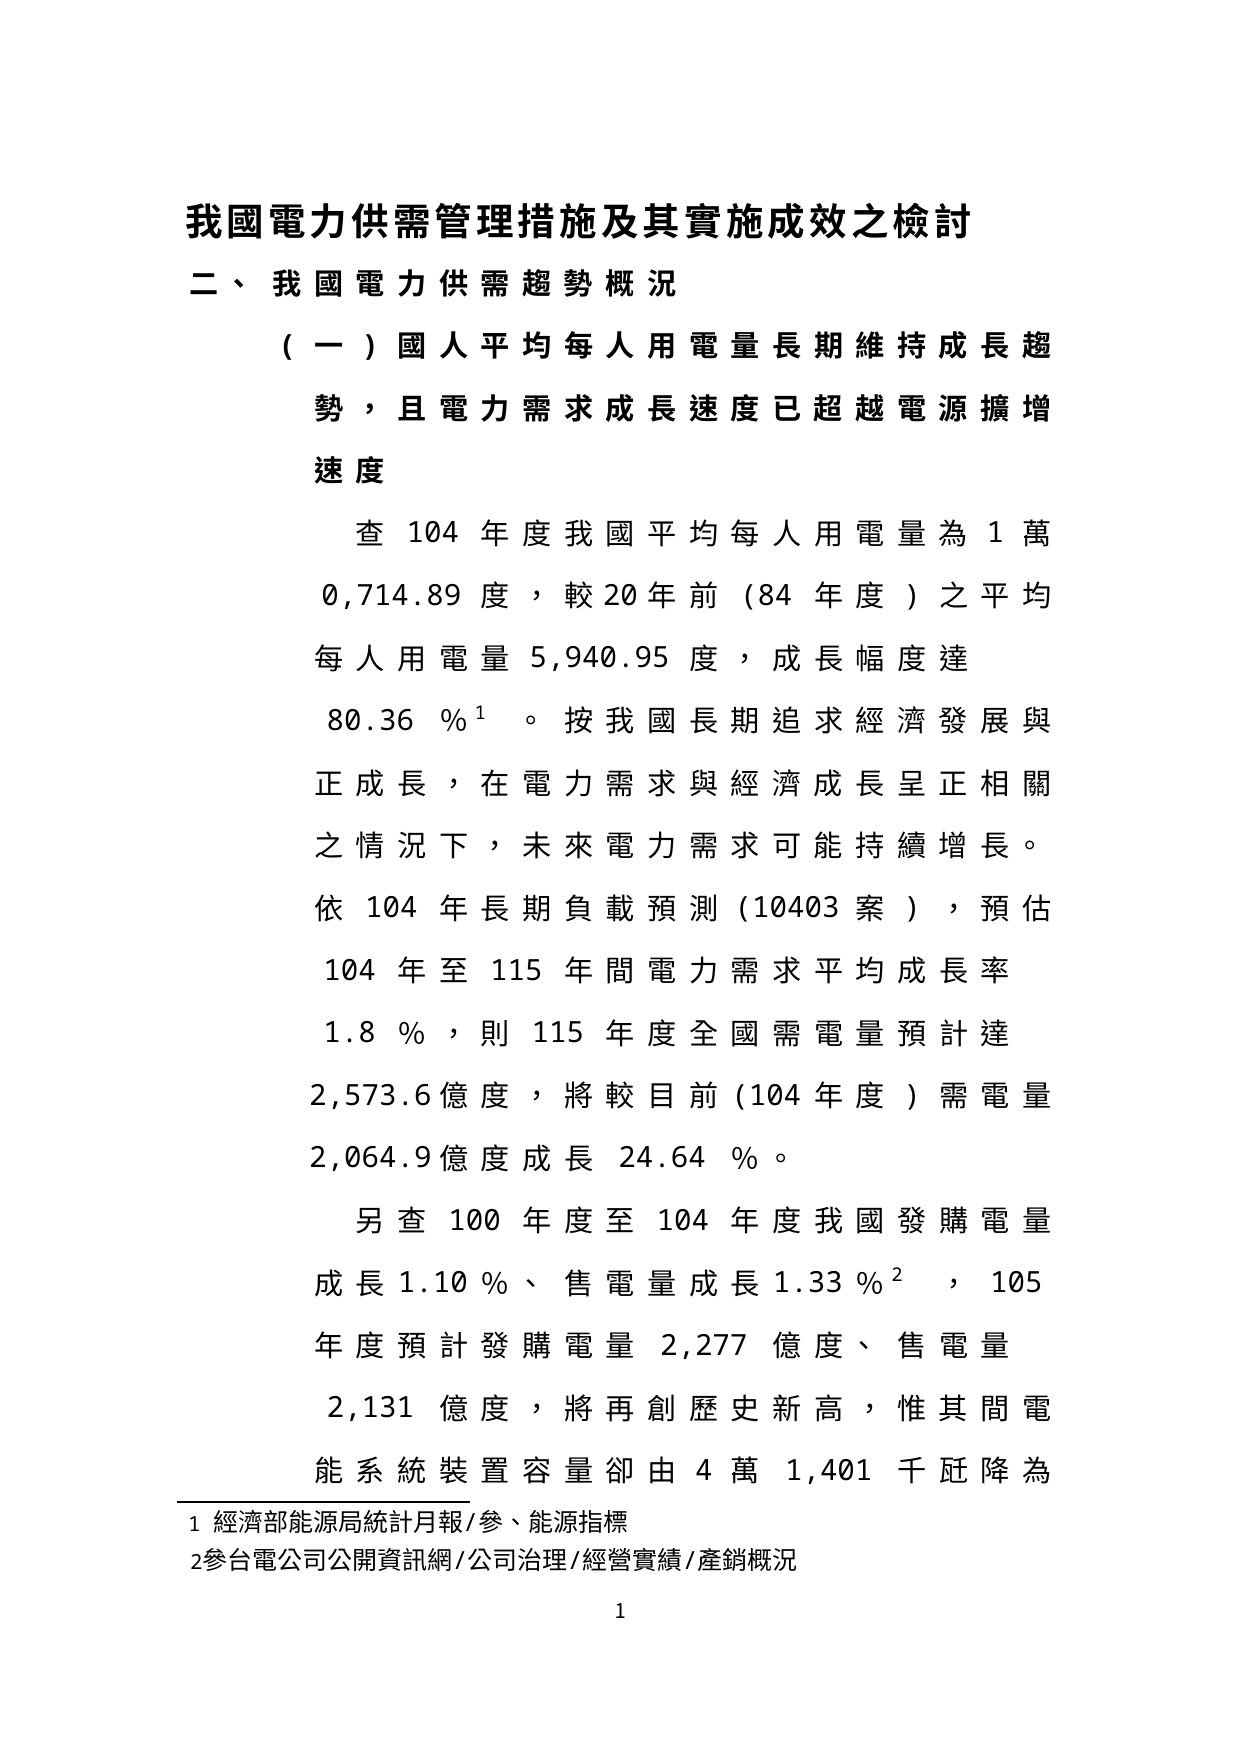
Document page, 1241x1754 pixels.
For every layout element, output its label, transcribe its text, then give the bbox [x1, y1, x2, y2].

text 參台電公司公開資訊網/公司治理/經營實績/產銷概況 [177, 1539, 1063, 1577]
text 我國電力供需管理措施及其實施成效之檢討 [183, 177, 1058, 240]
text 查104年度我國平均每人用電量為1萬0,714.89度，較20年前(84年度)之平均每人用電量5,940.95度，成長幅度達80.36％。按我國長期追求經濟發展與正成長，在電力需求與經濟成長呈正相關之情況下，未來電力需求可能持續增長。依104年長期負載預測(10403案)，預估104年至115年間電力需求平均成長率1.8％，則115年度全國需電量預計達2,573.6億度，將較目前(104年度)需電量2,064.9億度成長24.64％。 [271, 490, 1058, 1177]
text 經濟部能源局統計月報/參、能源指標 [177, 1502, 1063, 1539]
text 二、我國電力供需趨勢概況 [183, 240, 1058, 302]
text (一)國人平均每人用電量長期維持成長趨勢，且電力需求成長速度已超越電源擴增速度 [242, 302, 1058, 490]
text 另查100年度至104年度我國發購電量成長1.10％、售電量成長1.33％，105年度預計發購電量2,277億度、售電量2,131億度，將再創歷史新高，惟其間電能系統裝置容量卻由4萬1,401千瓩降為 [271, 1177, 1058, 1490]
